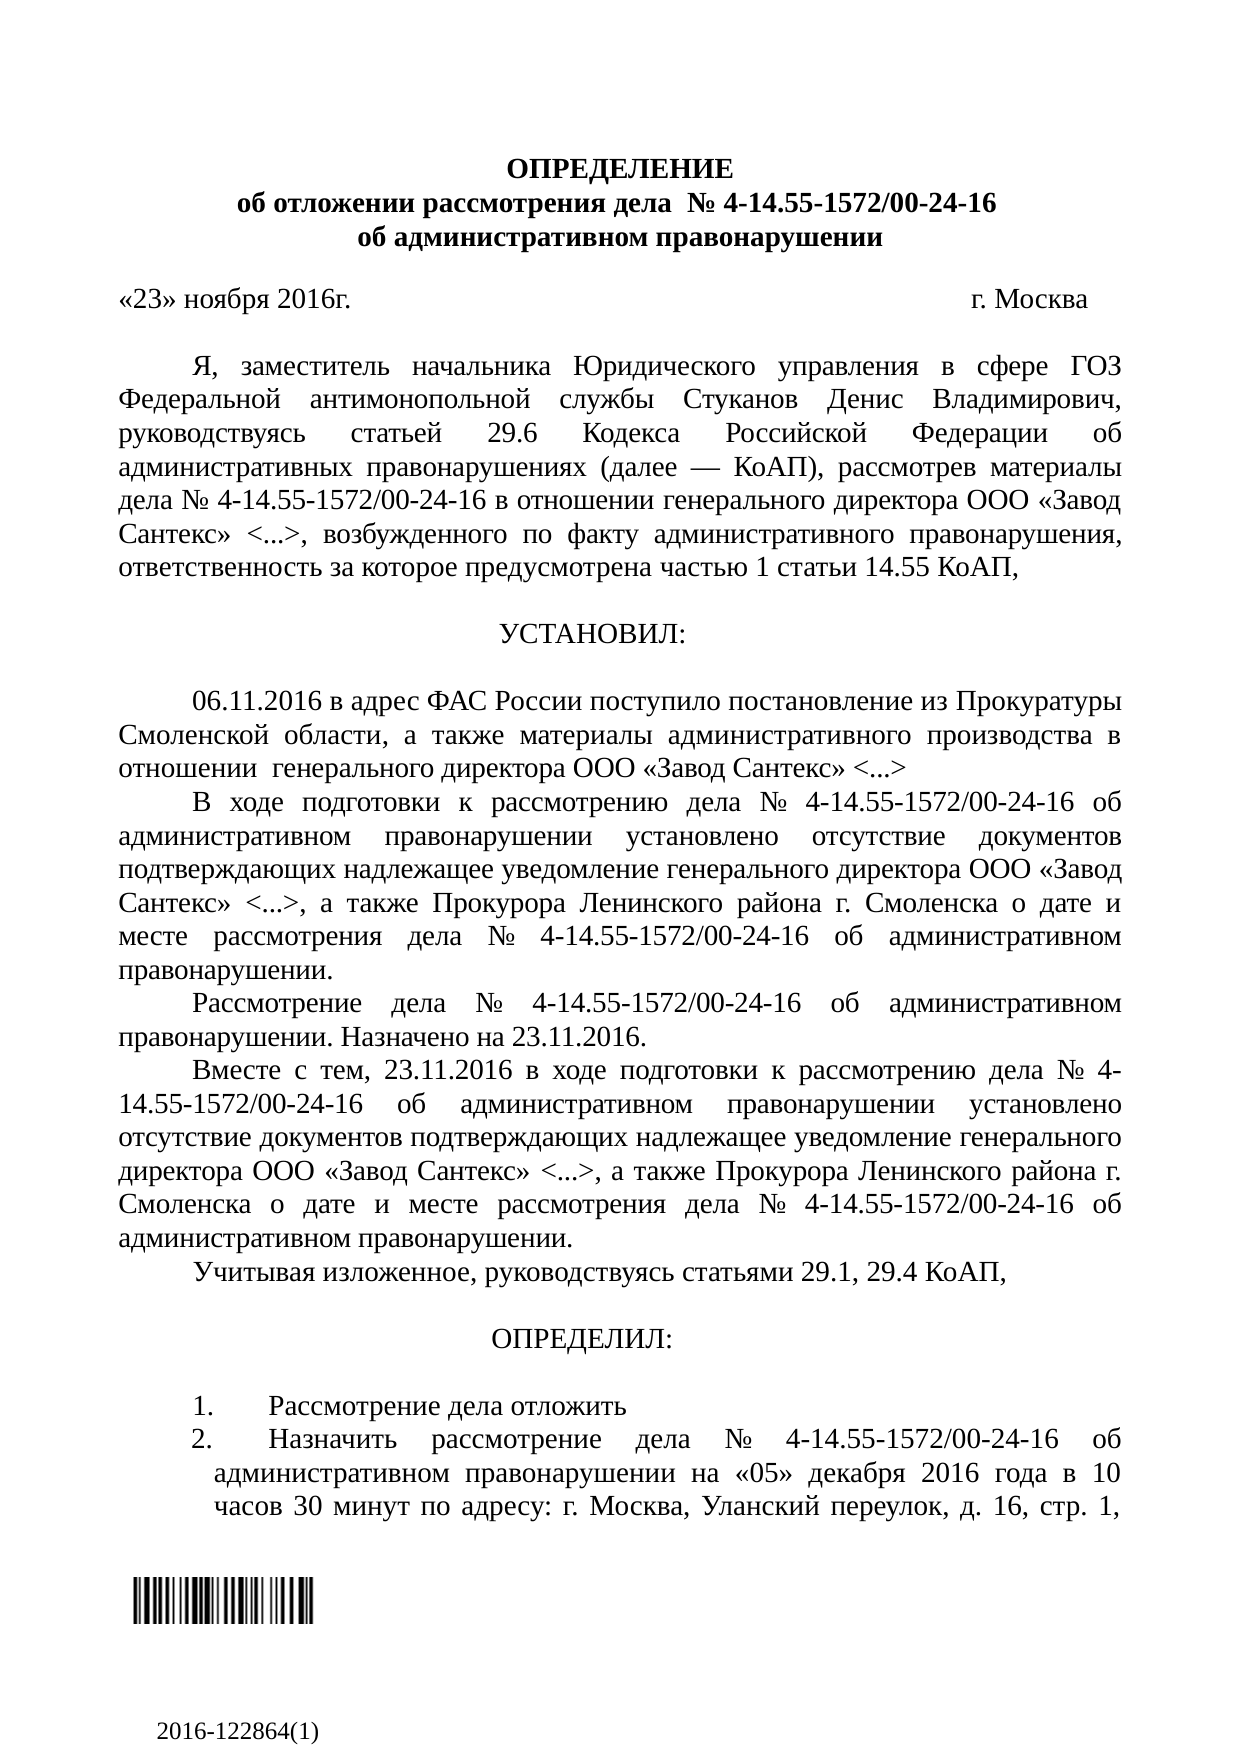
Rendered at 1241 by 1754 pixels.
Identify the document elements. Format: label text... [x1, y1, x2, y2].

text об административном правонарушении [118, 219, 1122, 252]
text об отложении рассмотрения дела № 4-14.55-1572/00-24-16 [118, 185, 1122, 219]
text Рассмотрение дела № 4-14.55-1572/00-24-16 об административном правонарушении. Назначено на 23.11.2016. [118, 985, 1122, 1052]
text «23» ноября 2016г. г. Москва [118, 281, 1122, 314]
text Учитывая изложенное, руководствуясь статьями 29.1, 29.4 КоАП, [118, 1254, 1122, 1287]
text 06.11.2016 в адрес ФАС России поступило постановление из Прокуратуры Смоленской области, а также материалы административного производства в отношении генерального директора ООО «Завод Сантекс» <...> [118, 683, 1122, 784]
text Вместе с тем, 23.11.2016 в ходе подготовки к рассмотрению дела № 4-14.55-1572/00-24-16 об административном правонарушении установлено отсутствие документов подтверждающих надлежащее уведомление генерального директора ООО «Завод Сантекс» <...>, а также Прокурора Ленинского района г. Смоленска о дате и месте рассмотрения дела № 4-14.55-1572/00-24-16 об административном правонарушении. [118, 1052, 1122, 1254]
list Рассмотрение дела отложить [118, 1388, 1122, 1421]
list Назначить рассмотрение дела № 4-14.55-1572/00-24-16 об административном правонарушении на «05» декабря 2016 года в 10 часов 30 минут по адресу: г. Москва, Уланский переулок, д. 16, стр. 1, [191, 1421, 1122, 1522]
text Я, заместитель начальника Юридического управления в сфере ГОЗ Федеральной антимонопольной службы Стуканов Денис Владимирович, руководствуясь статьей 29.6 Кодекса Российской Федерации об административных правонарушениях (далее — КоАП), рассмотрев материалы дела № 4-14.55-1572/00-24-16 в отношении генерального директора ООО «Завод Сантекс» <...>, возбужденного по факту административного правонарушения, ответственность за которое предусмотрена частью 1 статьи 14.55 КоАП, [118, 348, 1122, 583]
text УСТАНОВИЛ: [118, 616, 1122, 650]
text ОПРЕДЕЛИЛ: [118, 1321, 1122, 1354]
picture [118, 1577, 331, 1624]
text ОПРЕДЕЛЕНИЕ [118, 152, 1122, 185]
text В ходе подготовки к рассмотрению дела № 4-14.55-1572/00-24-16 об административном правонарушении установлено отсутствие документов подтверждающих надлежащее уведомление генерального директора ООО «Завод Сантекс» <...>, а также Прокурора Ленинского района г. Смоленска о дате и месте рассмотрения дела № 4-14.55-1572/00-24-16 об административном правонарушении. [118, 784, 1122, 985]
